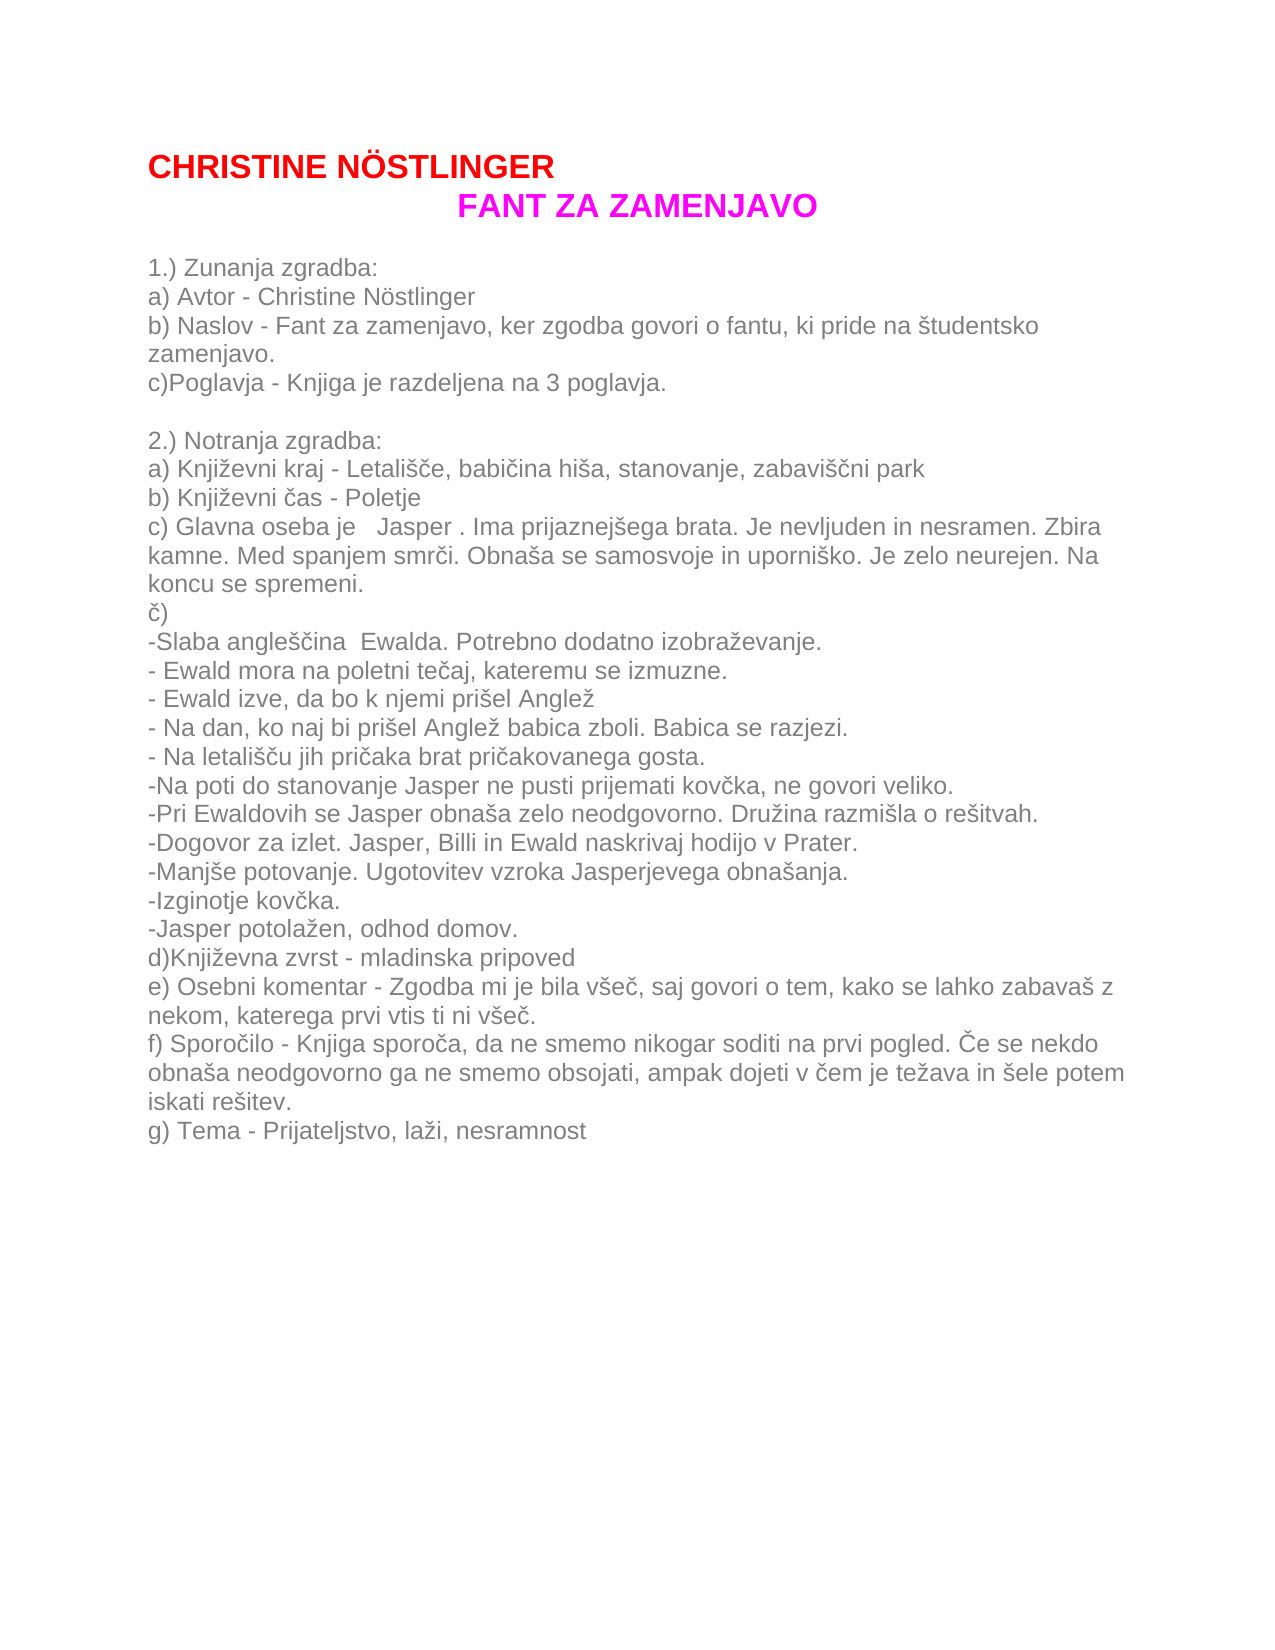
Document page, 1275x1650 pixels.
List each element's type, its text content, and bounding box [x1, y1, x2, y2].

text 2.) Notranja zgradba: [148, 426, 1127, 454]
text -Na poti do stanovanje Jasper ne pusti prijemati kovčka, ne govori veliko. [148, 771, 1127, 799]
text 1.) Zunanja zgradba: [148, 253, 1127, 282]
text g) Tema - Prijateljstvo, laži, nesramnost [148, 1116, 1127, 1144]
text f) Sporočilo - Knjiga sporoča, da ne smemo nikogar soditi na prvi pogled. Če se nekdo obnaša neodgovorno ga ne smemo obsojati, ampak dojeti v čem je težava in šele potem iskati rešitev. [148, 1029, 1127, 1116]
text -Manjše potovanje. Ugotovitev vzroka Jasperjevega obnašanja. [148, 857, 1127, 886]
text c) Glavna oseba je Jasper . Ima prijaznejšega brata. Je nevljuden in nesramen. Zbira kamne. Med spanjem smrči. Obnaša se samosvoje in uporniško. Je zelo neurejen. Na koncu se spremeni. [148, 512, 1127, 598]
text c)Poglavja - Knjiga je razdeljena na 3 poglavja. [148, 368, 1127, 397]
text FANT ZA ZAMENJAVO [148, 186, 1127, 224]
text - Na dan, ko naj bi prišel Anglež babica zboli. Babica se razjezi. [148, 713, 1127, 742]
text -Dogovor za izlet. Jasper, Billi in Ewald naskrivaj hodijo v Prater. [148, 828, 1127, 857]
text b) Književni čas - Poletje [148, 483, 1127, 512]
text e) Osebni komentar - Zgodba mi je bila všeč, saj govori o tem, kako se lahko zabavaš z nekom, katerega prvi vtis ti ni všeč. [148, 972, 1127, 1029]
text b) Naslov - Fant za zamenjavo, ker zgodba govori o fantu, ki pride na študentsko zamenjavo. [148, 311, 1127, 368]
text -Izginotje kovčka. [148, 886, 1127, 914]
text -Slaba angleščina Ewalda. Potrebno dodatno izobraževanje. [148, 627, 1127, 656]
text -Pri Ewaldovih se Jasper obnaša zelo neodgovorno. Družina razmišla o rešitvah. [148, 799, 1127, 828]
text - Ewald izve, da bo k njemi prišel Anglež [148, 684, 1127, 713]
text - Na letališču jih pričaka brat pričakovanega gosta. [148, 742, 1127, 771]
text č) [148, 598, 1127, 627]
text a) Avtor - Christine Nöstlinger [148, 282, 1127, 311]
text CHRISTINE NÖSTLINGER [148, 148, 1127, 186]
text a) Književni kraj - Letališče, babičina hiša, stanovanje, zabaviščni park [148, 454, 1127, 483]
text d)Književna zvrst - mladinska pripoved [148, 943, 1127, 972]
text -Jasper potolažen, odhod domov. [148, 914, 1127, 943]
text - Ewald mora na poletni tečaj, kateremu se izmuzne. [148, 656, 1127, 684]
